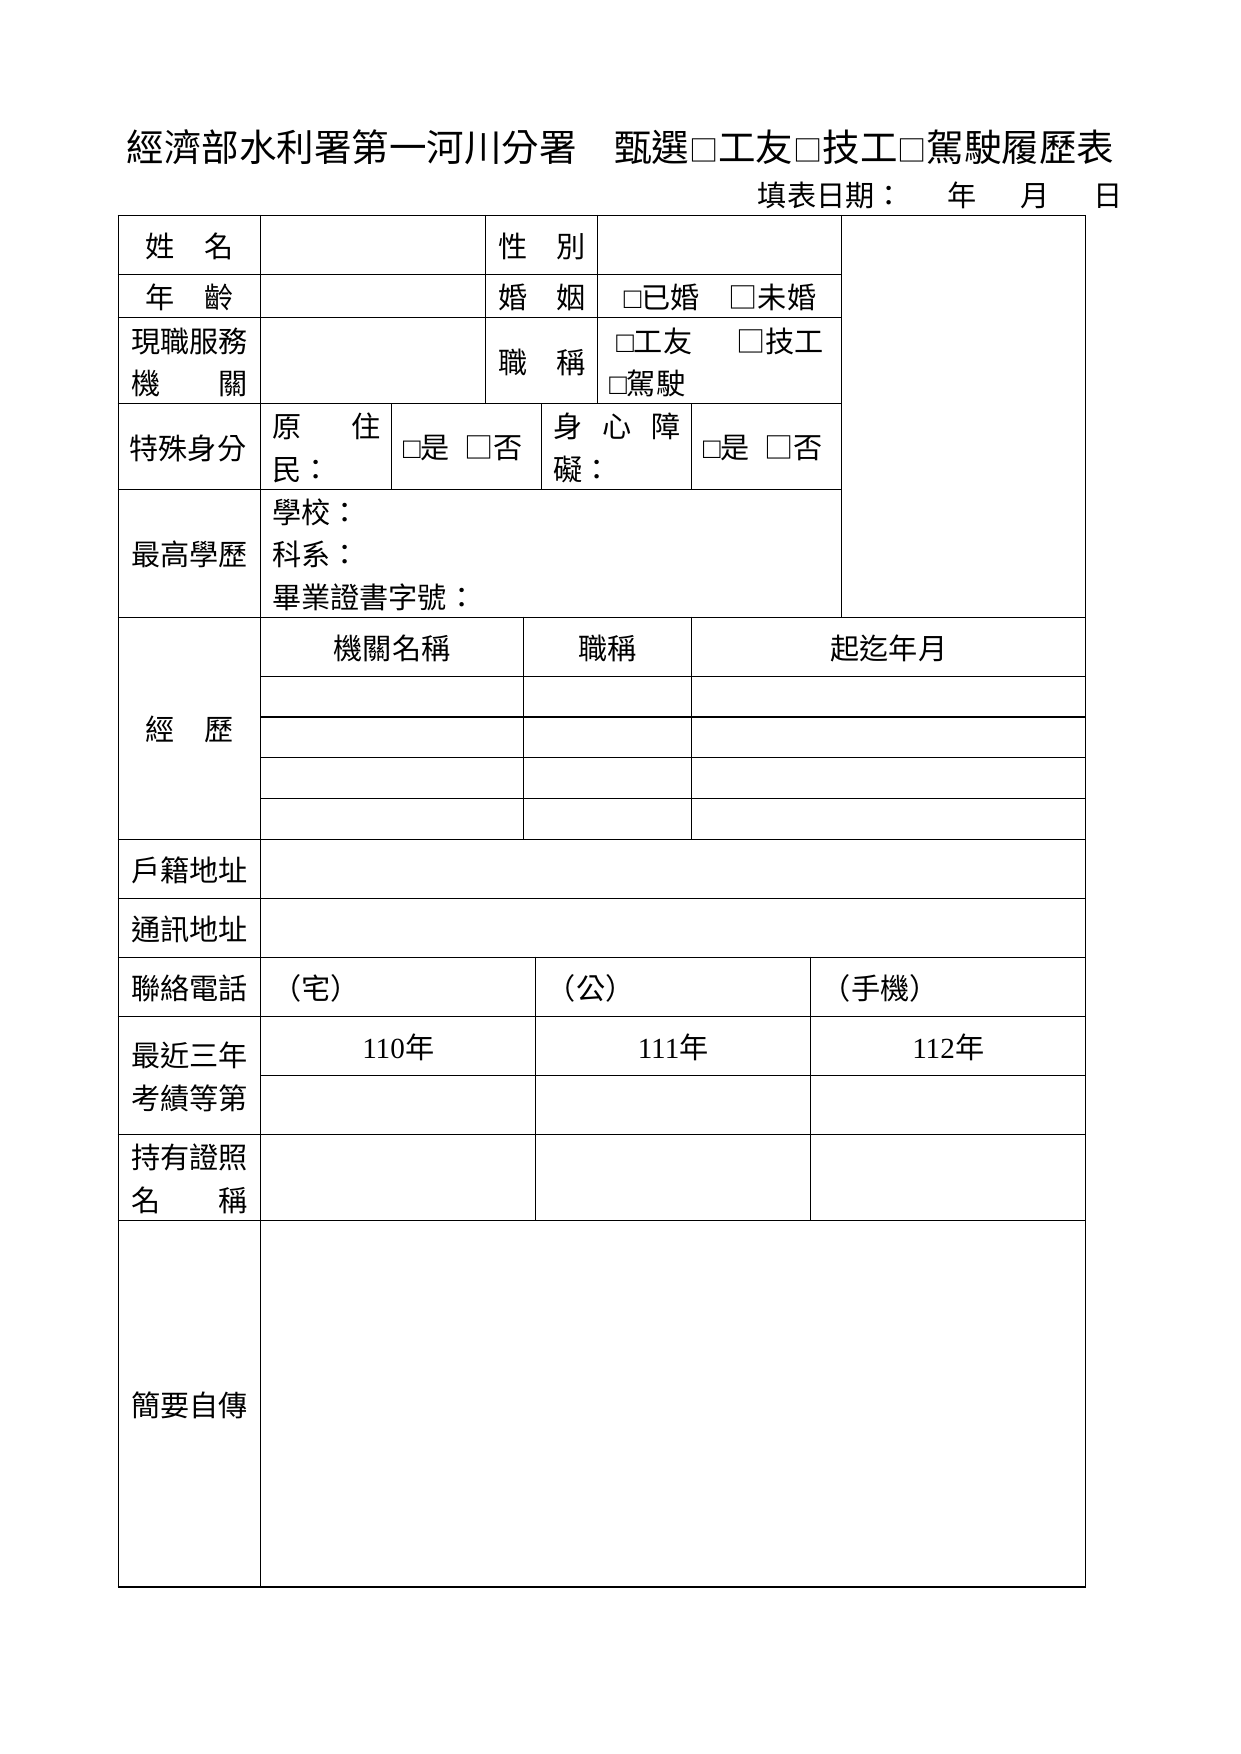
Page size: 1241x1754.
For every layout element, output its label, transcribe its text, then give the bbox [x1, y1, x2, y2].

table_cell 特殊身分 [119, 404, 260, 489]
table_cell [261, 840, 1085, 898]
table_cell [261, 1221, 1085, 1586]
table_cell [261, 718, 523, 757]
table_cell [524, 758, 691, 798]
table_cell 婚 姻 [486, 275, 597, 317]
table_cell [524, 677, 691, 716]
table_cell [261, 1076, 535, 1134]
table_cell [692, 677, 1085, 716]
table_header [598, 216, 841, 274]
table_cell 職 稱 [486, 318, 597, 403]
table_cell 年 齡 [119, 275, 260, 317]
table_cell （宅） [261, 958, 535, 1016]
table_cell 經 歷 [119, 618, 260, 838]
table_cell 起迄年月 [692, 618, 1085, 676]
table_cell [536, 1076, 810, 1134]
table_cell 聯絡電話 [119, 958, 260, 1016]
table_cell [261, 318, 485, 403]
table_cell 通訊地址 [119, 899, 260, 957]
table_cell [692, 718, 1085, 757]
table_cell [811, 1135, 1085, 1219]
table_cell （手機） [811, 958, 1085, 1016]
table_cell 戶籍地址 [119, 840, 260, 898]
table_header 姓 名 [119, 216, 260, 274]
table_cell 最高學歷 [119, 490, 260, 617]
table_cell [261, 1135, 535, 1219]
table_header [261, 216, 485, 274]
table_cell [261, 677, 523, 716]
table_cell 機關名稱 [261, 618, 523, 676]
table_cell □是 □否 [392, 404, 541, 489]
table_cell 身心障礙： [542, 404, 691, 489]
table_cell □是 □否 [692, 404, 841, 489]
table_cell [524, 799, 691, 838]
table_cell [261, 799, 523, 838]
table_cell 持有證照 名 稱 [119, 1135, 260, 1219]
table_cell 原住民： [261, 404, 391, 489]
table_cell [692, 758, 1085, 798]
table_cell [261, 275, 485, 317]
table_header 性 別 [486, 216, 597, 274]
table_cell 112年 [811, 1017, 1085, 1075]
text 填表日期： 年 月 日 [118, 172, 1122, 215]
table_cell [811, 1076, 1085, 1134]
table_cell 111年 [536, 1017, 810, 1075]
table_cell [524, 718, 691, 757]
table_cell 最近三年 考績等第 [119, 1017, 260, 1134]
table_cell 簡要自傳 [119, 1221, 260, 1586]
table_cell 現職服務 機 關 [119, 318, 260, 403]
table_cell □已婚 □未婚 [598, 275, 841, 317]
table_cell [261, 758, 523, 798]
table_cell [692, 799, 1085, 838]
table_cell [261, 899, 1085, 957]
table_cell [536, 1135, 810, 1219]
table_cell （公） [536, 958, 810, 1016]
table_cell 學校： 科系： 畢業證書字號： [261, 490, 841, 617]
table_cell 110年 [261, 1017, 535, 1075]
text 經濟部水利署第一河川分署 甄選□工友□技工□駕駛履歷表 [118, 118, 1122, 172]
table_cell 職稱 [524, 618, 691, 676]
table_cell □工友 □技工 □駕駛 [598, 318, 841, 403]
table_header [842, 216, 1085, 617]
